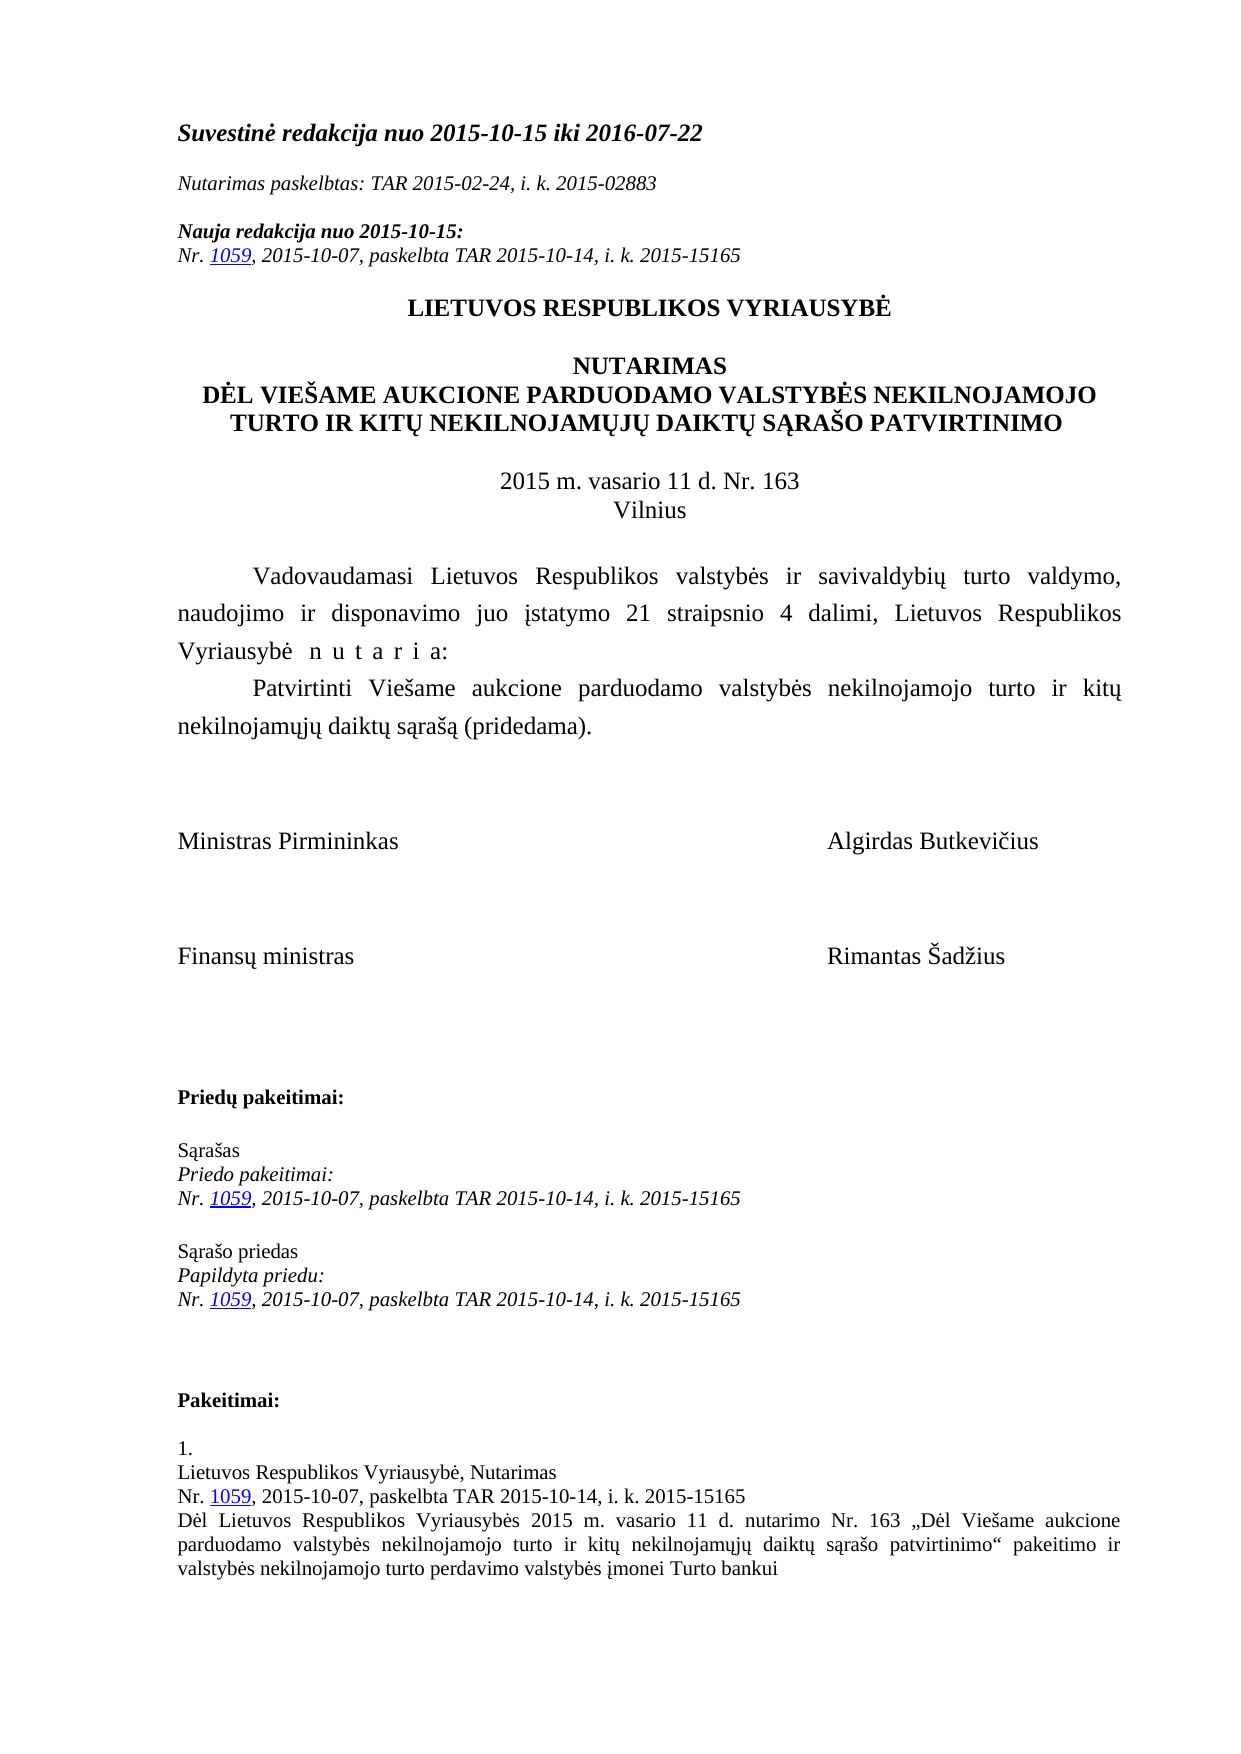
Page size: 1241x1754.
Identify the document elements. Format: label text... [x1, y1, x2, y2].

text Suvestinė redakcija nuo 2015-10-15 iki 2016-07-22 [177, 118, 1122, 147]
text LIETUVOS RESPUBLIKOS VYRIAUSYBĖ [177, 293, 1122, 322]
text Vilnius [177, 495, 1122, 523]
text Nr. 1059, 2015-10-07, paskelbta TAR 2015-10-14, i. k. 2015-15165 [177, 1287, 1122, 1311]
text Dėl Lietuvos Respublikos Vyriausybės 2015 m. vasario 11 d. nutarimo Nr. 163 „Dėl Viešame aukcione parduodamo valstybės nekilnojamojo turto ir kitų nekilnojamųjų daiktų sąrašo patvirtinimo“ pakeitimo ir valstybės nekilnojamojo turto perdavimo valstybės įmonei Turto bankui [177, 1508, 1122, 1580]
text Nr. 1059, 2015-10-07, paskelbta TAR 2015-10-14, i. k. 2015-15165 [177, 243, 1122, 267]
text 1. [177, 1436, 1122, 1460]
text Nauja redakcija nuo 2015-10-15: [177, 219, 1122, 243]
text Finansų ministras Rimantas Šadžius [177, 941, 1122, 970]
text Sąrašo priedas [177, 1238, 1122, 1263]
text NUTARIMAS [177, 351, 1122, 380]
text Pakeitimai: [177, 1388, 1122, 1412]
text Papildyta priedu: [177, 1263, 1122, 1287]
text Nr. 1059, 2015-10-07, paskelbta TAR 2015-10-14, i. k. 2015-15165 [177, 1186, 1122, 1210]
text Priedo pakeitimai: [177, 1162, 1122, 1186]
text 2015 m. vasario 11 d. Nr. 163 [177, 466, 1122, 495]
text Priedų pakeitimai: [177, 1085, 1122, 1109]
text Dėl VIEŠAME AUKCIONE PARDUODAMO VALSTYBĖS NEKILNOJAMOJO TURTO IR KITŲ NEKILNOJAMŲJŲ DAIKTŲ SĄRAŠO PATVIRTINIMO [177, 380, 1122, 437]
text Vadovaudamasi Lietuvos Respublikos valstybės ir savivaldybių turto valdymo, naudojimo ir disponavimo juo įstatymo 21 straipsnio 4 dalimi, Lietuvos Respublikos Vyriausybė nutaria: [177, 552, 1122, 665]
text Nutarimas paskelbtas: TAR 2015-02-24, i. k. 2015-02883 [177, 171, 1122, 195]
text Nr. 1059, 2015-10-07, paskelbta TAR 2015-10-14, i. k. 2015-15165 [177, 1484, 1122, 1508]
text Sąrašas [177, 1138, 1122, 1162]
text Patvirtinti Viešame aukcione parduodamo valstybės nekilnojamojo turto ir kitų nekilnojamųjų daiktų sąrašą (pridedama). [177, 665, 1122, 740]
text Lietuvos Respublikos Vyriausybė, Nutarimas [177, 1460, 1122, 1484]
text Ministras Pirmininkas Algirdas Butkevičius [177, 826, 1122, 855]
